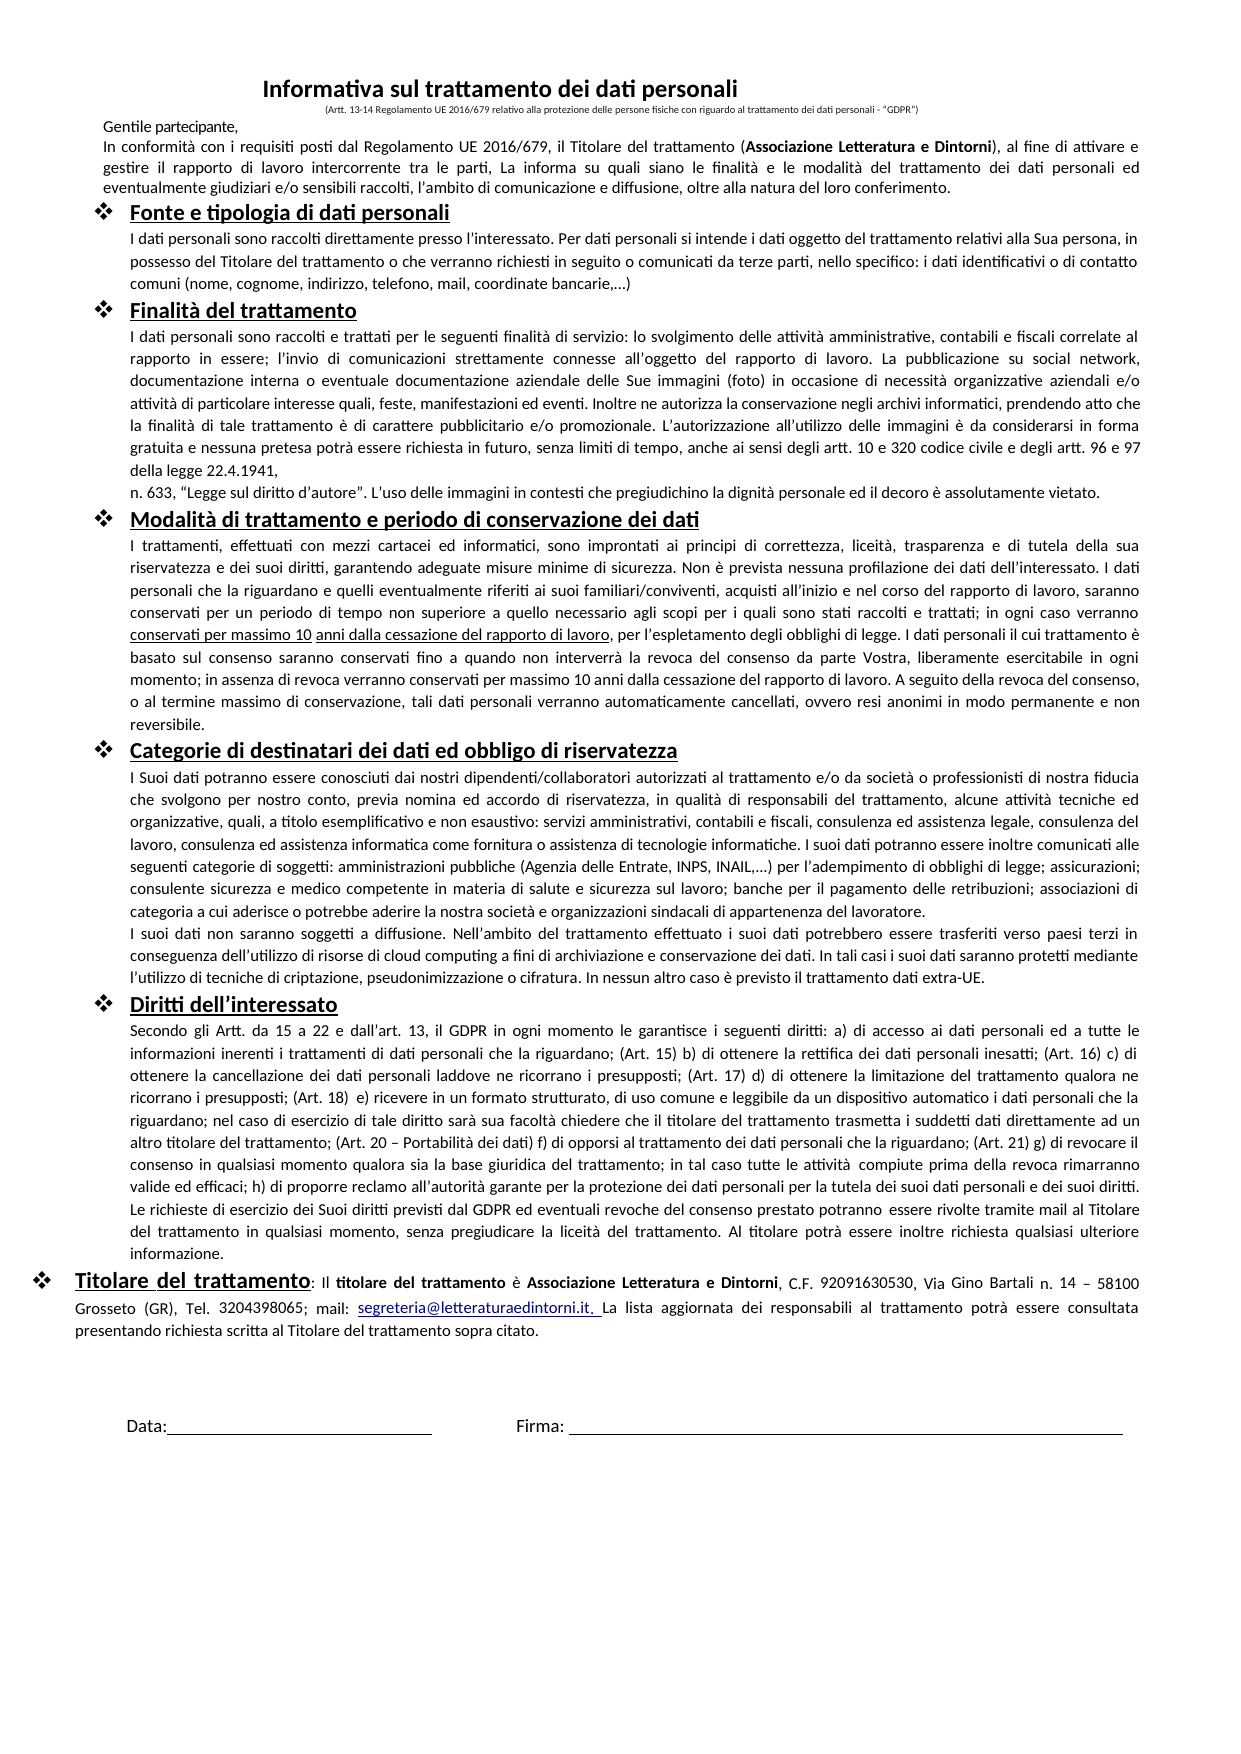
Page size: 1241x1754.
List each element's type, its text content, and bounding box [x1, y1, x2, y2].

text Secondo gli Artt. da 15 a 22 e dall’art. 13, il GDPR in ogni momento le garantisce i seguenti diritti: a) di accesso ai dati personali ed a tutte le informazioni inerenti i trattamenti di dati personali che la riguardano; (Art. 15) b) di ottenere la rettifica dei dati personali inesatti; (Art. 16) c) di ottenere la cancellazione dei dati personali laddove ne ricorrano i presupposti; (Art. 17) d) di ottenere la limitazione del trattamento qualora ne ricorrano i presupposti; (Art. 18) e) ricevere in un formato strutturato, di uso comune e leggibile da un dispositivo automatico i dati personali che la riguardano; nel caso di esercizio di tale diritto sarà sua facoltà chiedere che il titolare del trattamento trasmetta i suddetti dati direttamente ad un altro titolare del trattamento; (Art. 20 – Portabilità dei dati) f) di opporsi al trattamento dei dati personali che la riguardano; (Art. 21) g) di revocare il consenso in qualsiasi momento qualora sia la base giuridica del trattamento; in tal caso tutte le attività compiute prima della revoca rimarranno valide ed efficaci; h) di proporre reclamo all’autorità garante per la protezione dei dati personali per la tutela dei suoi dati personali e dei suoi diritti. Le richieste di esercizio dei Suoi diritti previsti dal GDPR ed eventuali revoche del consenso prestato potranno essere rivolte tramite mail al Titolare del trattamento in qualsiasi momento, senza pregiudicare la liceità del trattamento. Al titolare potrà essere inoltre richiesta qualsiasi ulteriore informazione. [130, 1021, 1140, 1264]
subtitle Informativa sul trattamento dei dati personali [75, 73, 925, 103]
list Titolare del trattamento: Il titolare del trattamento è Associazione Letteratura e Dintorni, C.F. 92091630530, Via Gino Bartali n. 14 – 58100 Grosseto (GR), Tel. 3204398065; mail: segreteria@letteraturaedintorni.it. La lista aggiornata dei responsabili al trattamento potrà essere consultata presentando richiesta scritta al Titolare del trattamento sopra citato. [31, 1266, 1140, 1341]
text I dati personali sono raccolti direttamente presso l’interessato. Per dati personali si intende i dati oggetto del trattamento relativi alla Sua persona, in possesso del Titolare del trattamento o che verranno richiesti in seguito o comunicati da terze parti, nello specifico: i dati identificativi o di contatto comuni (nome, cognome, indirizzo, telefono, mail, coordinate bancarie,…) [130, 228, 1140, 293]
text I Suoi dati potranno essere conosciuti dai nostri dipendenti/collaboratori autorizzati al trattamento e/o da società o professionisti di nostra fiducia che svolgono per nostro conto, previa nomina ed accordo di riservatezza, in qualità di responsabili del trattamento, alcune attività tecniche ed organizzative, quali, a titolo esemplificativo e non esaustivo: servizi amministrativi, contabili e fiscali, consulenza ed assistenza legale, consulenza del lavoro, consulenza ed assistenza informatica come fornitura o assistenza di tecnologie informatiche. I suoi dati potranno essere inoltre comunicati alle seguenti categorie di soggetti: amministrazioni pubbliche (Agenzia delle Entrate, INPS, INAIL,...) per l’adempimento di obblighi di legge; assicurazioni; consulente sicurezza e medico competente in materia di salute e sicurezza sul lavoro; banche per il pagamento delle retribuzioni; associazioni di categoria a cui aderisce o potrebbe aderire la nostra società e organizzazioni sindacali di appartenenza del lavoratore. [130, 767, 1140, 921]
list Modalità di trattamento e periodo di conservazione dei dati [92, 505, 1209, 533]
list Diritti dell’interessato [92, 990, 1209, 1018]
text Gentile partecipante, [103, 116, 1209, 137]
text n. 633, “Legge sul diritto d’autore”. L’uso delle immagini in contesti che pregiudichino la dignità personale ed il decoro è assolutamente vietato. [130, 482, 1209, 503]
text In conformità con i requisiti posti dal Regolamento UE 2016/679, il Titolare del trattamento (Associazione Letteratura e Dintorni), al fine di attivare e gestire il rapporto di lavoro intercorrente tra le parti, La informa su quali siano le finalità e le modalità del trattamento dei dati personali ed eventualmente giudiziari e/o sensibili raccolti, l’ambito di comunicazione e diffusione, oltre alla natura del loro conferimento. [103, 137, 1140, 197]
list Categorie di destinatari dei dati ed obbligo di riservatezza [92, 736, 1209, 764]
text I dati personali sono raccolti e trattati per le seguenti finalità di servizio: lo svolgimento delle attività amministrative, contabili e fiscali correlate al rapporto in essere; l’invio di comunicazioni strettamente connesse all’oggetto del rapporto di lavoro. La pubblicazione su social network, documentazione interna o eventuale documentazione aziendale delle Sue immagini (foto) in occasione di necessità organizzative aziendali e/o attività di particolare interesse quali, feste, manifestazioni ed eventi. Inoltre ne autorizza la conservazione negli archivi informatici, prendendo atto che la finalità di tale trattamento è di carattere pubblicitario e/o promozionale. L’autorizzazione all’utilizzo delle immagini è da considerarsi in forma gratuita e nessuna pretesa potrà essere richiesta in futuro, senza limiti di tempo, anche ai sensi degli artt. 10 e 320 codice civile e degli artt. 96 e 97 della legge 22.4.1941, [130, 326, 1140, 480]
text I trattamenti, effettuati con mezzi cartacei ed informatici, sono improntati ai principi di correttezza, liceità, trasparenza e di tutela della sua riservatezza e dei suoi diritti, garantendo adeguate misure minime di sicurezza. Non è prevista nessuna profilazione dei dati dell’interessato. I dati personali che la riguardano e quelli eventualmente riferiti ai suoi familiari/conviventi, acquisti all’inizio e nel corso del rapporto di lavoro, saranno conservati per un periodo di tempo non superiore a quello necessario agli scopi per i quali sono stati raccolti e trattati; in ogni caso verranno conservati per massimo 10 anni dalla cessazione del rapporto di lavoro, per l’espletamento degli obblighi di legge. I dati personali il cui trattamento è basato sul consenso saranno conservati fino a quando non interverrà la revoca del consenso da parte Vostra, liberamente esercitabile in ogni momento; in assenza di revoca verranno conservati per massimo 10 anni dalla cessazione del rapporto di lavoro. A seguito della revoca del consenso, o al termine massimo di conservazione, tali dati personali verranno automaticamente cancellati, ovvero resi anonimi in modo permanente e non reversibile. [130, 536, 1140, 734]
list Fonte e tipologia di dati personali [92, 198, 1209, 226]
text (Artt. 13-14 Regolamento UE 2016/679 relativo alla protezione delle persone fisiche con riguardo al trattamento dei dati personali - “GDPR”) [317, 104, 926, 116]
list Finalità del trattamento [92, 296, 1209, 324]
text I suoi dati non saranno soggetti a diffusione. Nell’ambito del trattamento effettuato i suoi dati potrebbero essere trasferiti verso paesi terzi in conseguenza dell’utilizzo di risorse di cloud computing a fini di archiviazione e conservazione dei dati. In tali casi i suoi dati saranno protetti mediante l’utilizzo di tecniche di criptazione, pseudonimizzazione o cifratura. In nessun altro caso è previsto il trattamento dati extra-UE. [130, 923, 1140, 988]
text Data: Firma: [126, 1414, 1209, 1437]
